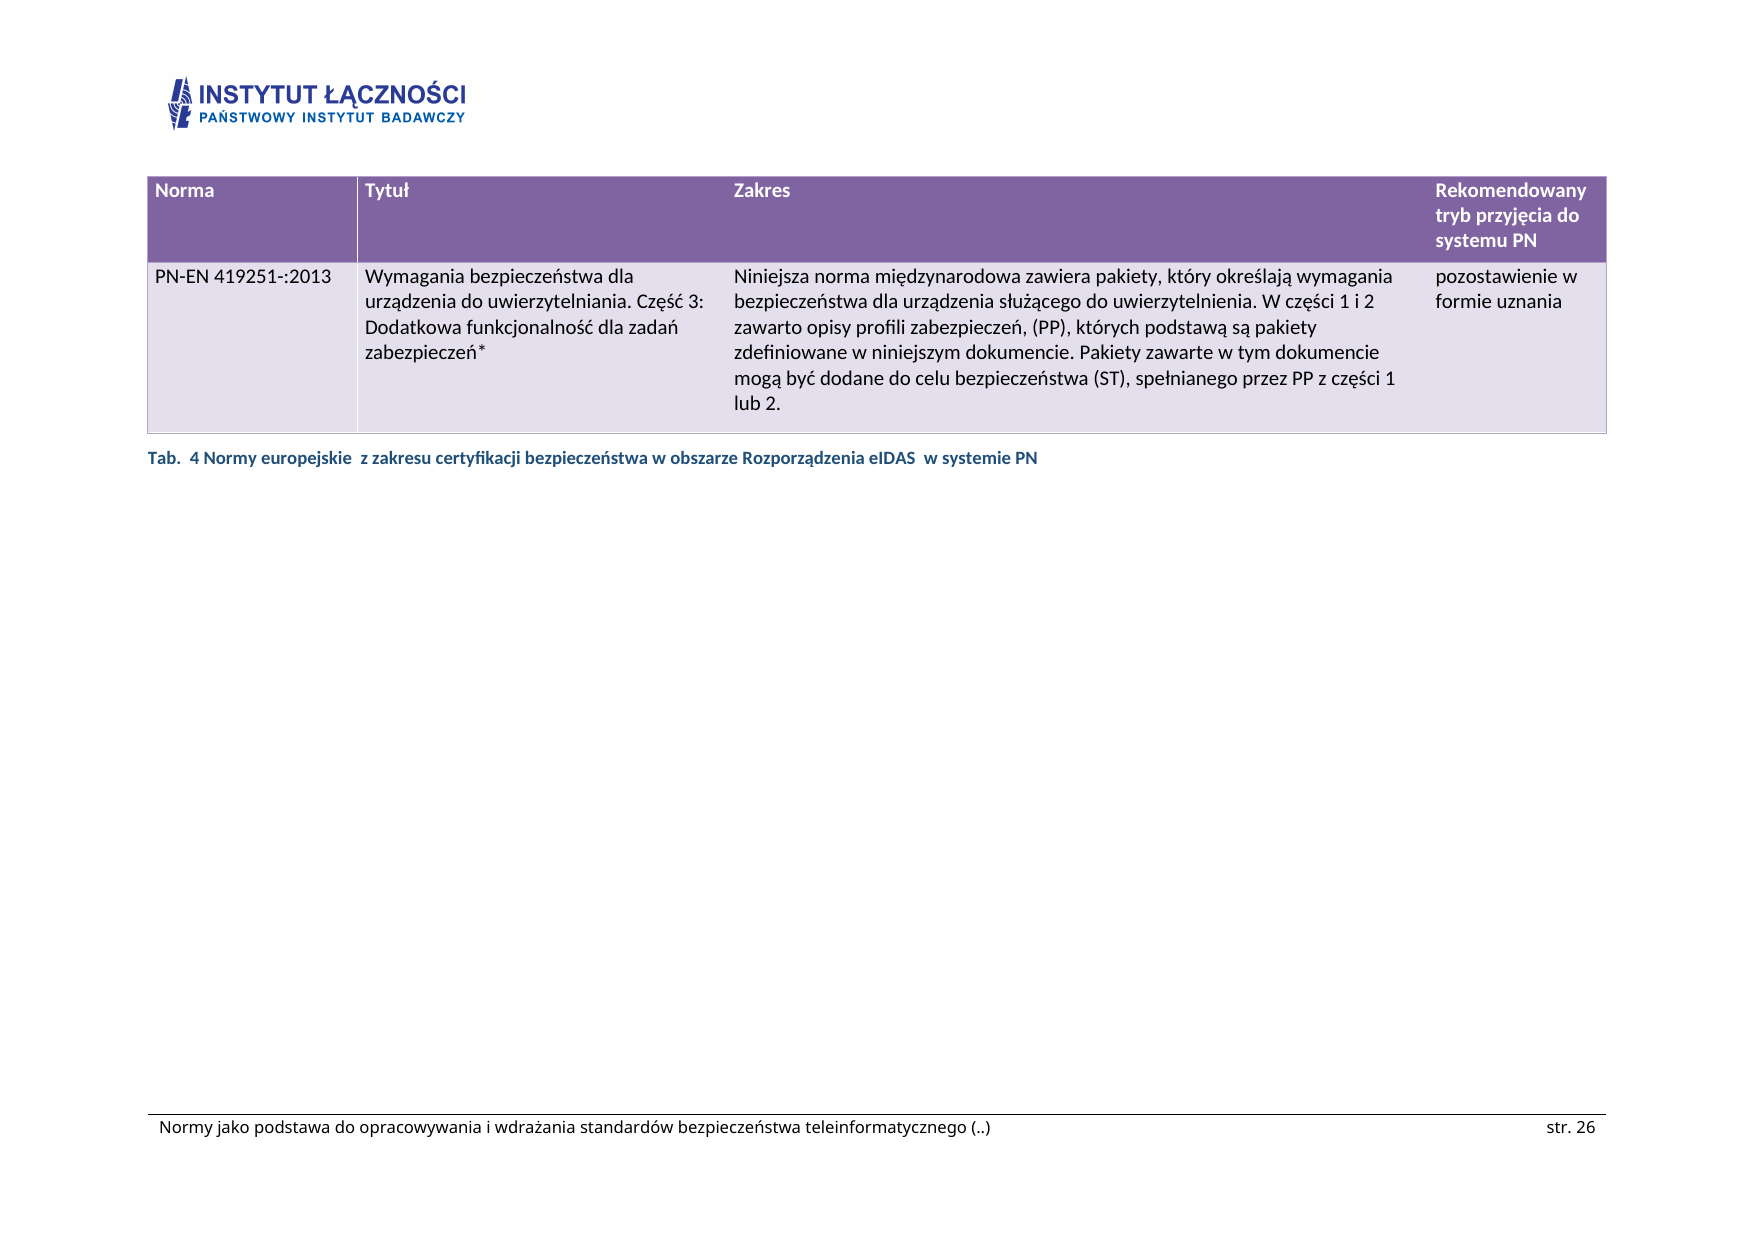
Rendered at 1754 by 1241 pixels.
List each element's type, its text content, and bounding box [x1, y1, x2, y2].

table_cell Wymagania bezpieczeństwa dla urządzenia do uwierzytelniania. Część 3: Dodatkowa funkcjonalność dla zadań zabezpieczeń* [358, 263, 727, 432]
table_cell Niniejsza norma międzynarodowa zawiera pakiety, który określają wymagania bezpieczeństwa dla urządzenia służącego do uwierzytelnienia. W części 1 i 2 zawarto opisy profili zabezpieczeń, (PP), których podstawą są pakiety zdefiniowane w niniejszym dokumencie. Pakiety zawarte w tym dokumencie mogą być dodane do celu bezpieczeństwa (ST), spełnianego przez PP z części 1 lub 2. [727, 263, 1428, 432]
table_cell PN-EN 419251-:2013 [148, 263, 357, 432]
table_cell pozostawienie w formie uznania [1428, 263, 1606, 432]
table_header Norma [148, 177, 357, 262]
text Tab. 4 Normy europejskie z zakresu certyfikacji bezpieczeństwa w obszarze Rozporządzenia eIDAS w systemie PN [148, 446, 1606, 469]
table_header Tytuł [358, 177, 727, 262]
table_header Zakres [727, 177, 1428, 262]
table_header Rekomendowany tryb przyjęcia do systemu PN [1428, 177, 1606, 262]
